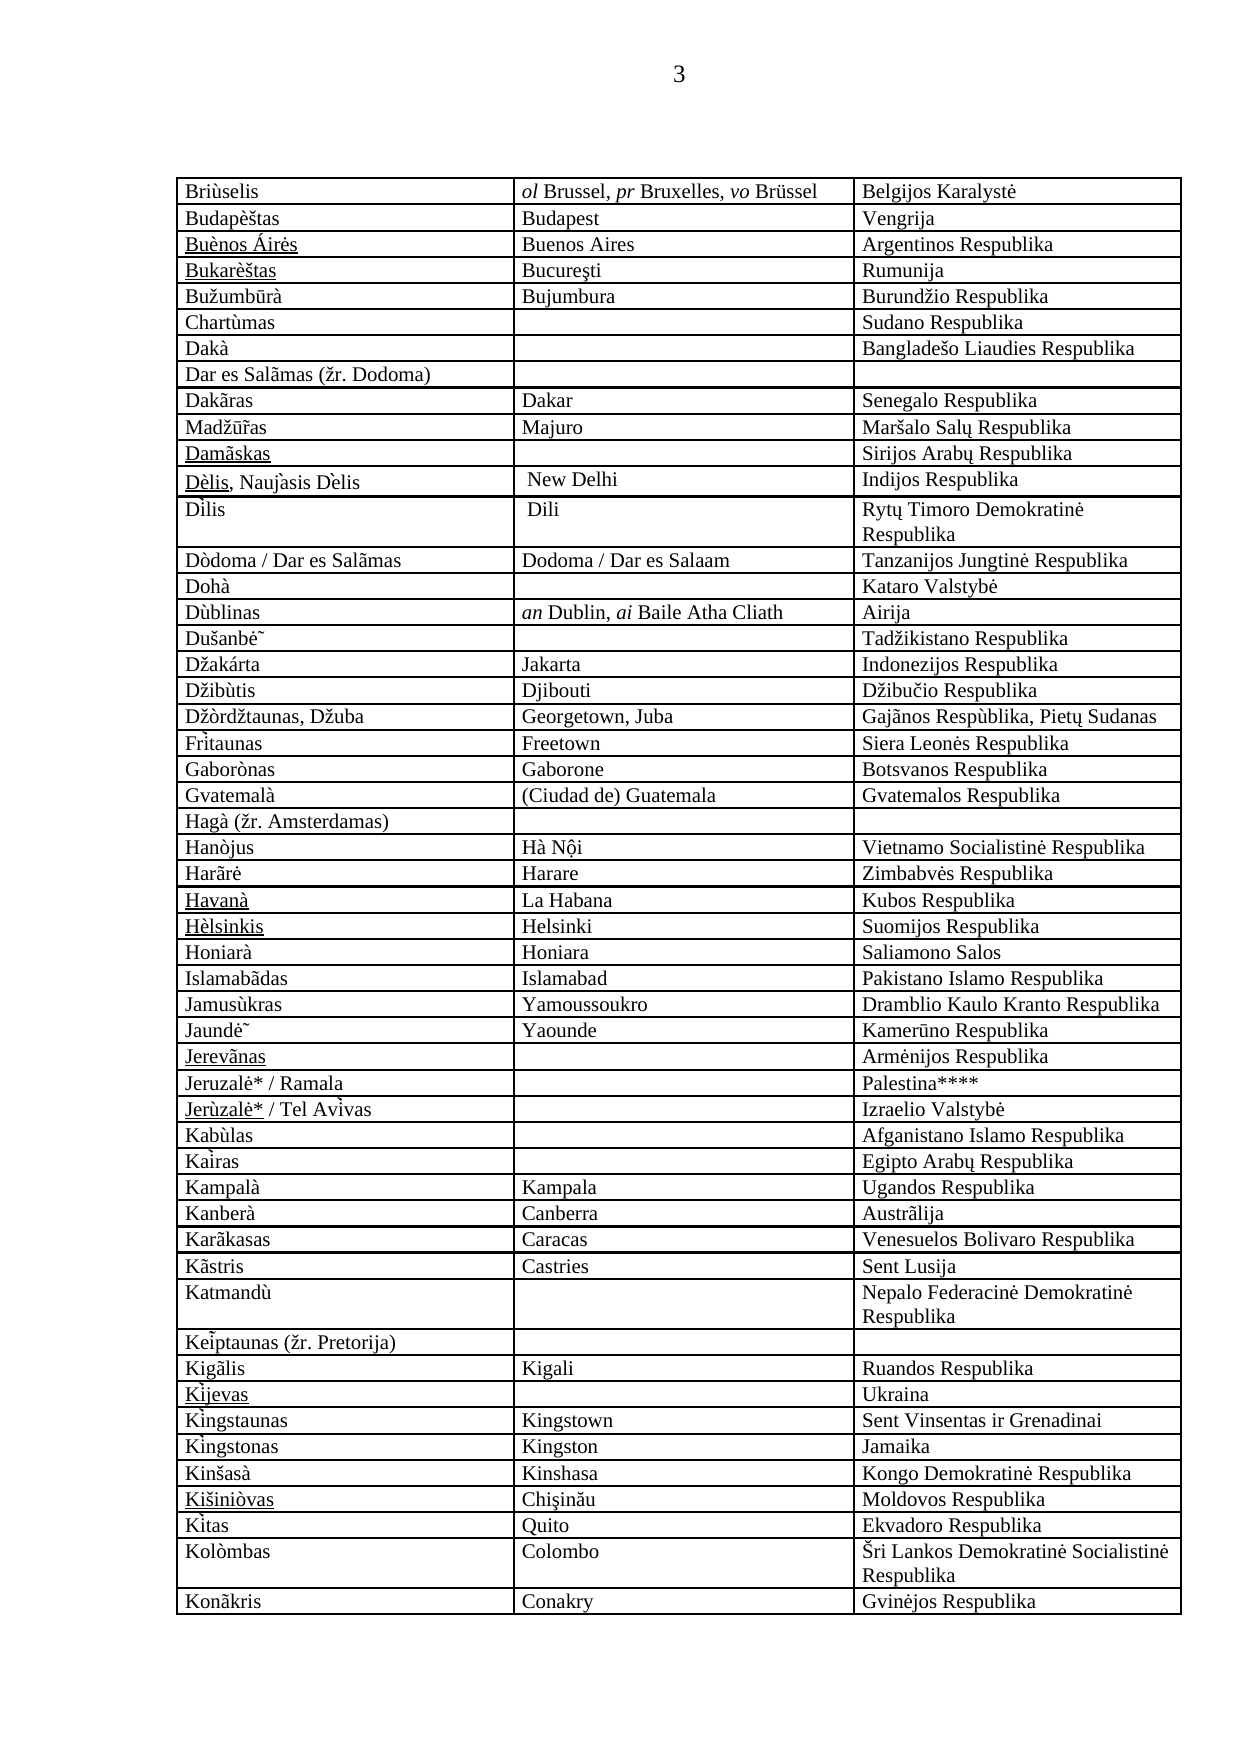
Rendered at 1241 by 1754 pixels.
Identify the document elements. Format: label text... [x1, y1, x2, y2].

table_cell Islamabad [515, 966, 853, 990]
table_cell Gvatemalos Respublika [855, 783, 1180, 807]
table_cell Kišiniòvas [178, 1487, 513, 1511]
table_cell Konãkris [178, 1589, 513, 1613]
table_cell Dakar [515, 389, 853, 412]
table_cell Kei̇̃ptaunas (žr. Pretorija) [178, 1330, 513, 1354]
table_cell Ki̇̀tas [178, 1513, 513, 1537]
table_cell Jerevãnas [178, 1044, 513, 1068]
table_cell Kubos Respublika [855, 888, 1180, 912]
table_cell Sudano Respublika [855, 310, 1180, 334]
table_cell Caracas [515, 1228, 853, 1251]
table_cell Zimbabvės Respublika [855, 861, 1180, 885]
table_cell Dèlis, Naujàsis Dèlis [178, 467, 513, 495]
table_cell Colombo [515, 1539, 853, 1587]
table_cell [515, 362, 853, 386]
table_cell Damãskas [178, 441, 513, 465]
table_cell Bangladešo Liaudies Respublika [855, 336, 1180, 360]
table_cell Kataro Valstybė [855, 574, 1180, 598]
table_cell [515, 1149, 853, 1173]
table_cell Harãrė [178, 861, 513, 885]
table_cell Austrãlija [855, 1201, 1180, 1225]
table_cell Kampala [515, 1175, 853, 1199]
table_cell Castries [515, 1254, 853, 1278]
table_cell Sirijos Arabų Respublika [855, 441, 1180, 465]
table_cell [515, 1280, 853, 1328]
table_cell Indijos Respublika [855, 467, 1180, 495]
table_cell [855, 1330, 1180, 1354]
table_cell Dohà [178, 574, 513, 598]
table_cell Jamusùkras [178, 992, 513, 1016]
table_cell New Delhi [515, 467, 853, 495]
table_cell Quito [515, 1513, 853, 1537]
table_cell Džibučio Respublika [855, 678, 1180, 702]
table_cell Šri Lankos Demokratinė Socialistinė Respublika [855, 1539, 1180, 1587]
table_cell Saliamono Salos [855, 940, 1180, 964]
table_cell Kabùlas [178, 1123, 513, 1147]
table_cell Sent Lusija [855, 1254, 1180, 1278]
table_cell Suomijos Respublika [855, 914, 1180, 938]
table_cell Kai̇̀ras [178, 1149, 513, 1173]
table_cell Tanzanijos Jungtinė Respublika [855, 548, 1180, 572]
table_cell Dùblinas [178, 600, 513, 624]
table_cell Kolòmbas [178, 1539, 513, 1587]
table_cell Katmandù [178, 1280, 513, 1328]
table_cell Bucureşti [515, 258, 853, 282]
table_cell Hagà (žr. Amsterdamas) [178, 809, 513, 833]
table_cell Kamerūno Respublika [855, 1018, 1180, 1042]
table_cell Ki̇̀ngstonas [178, 1435, 513, 1458]
table_cell Tadžikistano Respublika [855, 626, 1180, 650]
table_cell Hanòjus [178, 835, 513, 859]
table_cell Buènos Áirės [178, 232, 513, 256]
table_cell Pakistano Islamo Respublika [855, 966, 1180, 990]
table_cell Dakãras [178, 389, 513, 412]
table_cell Gaborònas [178, 757, 513, 781]
table_cell [515, 1123, 853, 1147]
table_cell Chişinău [515, 1487, 853, 1511]
table_cell Jakarta [515, 652, 853, 676]
table_cell Burundžio Respublika [855, 284, 1180, 308]
table_cell Honiarà [178, 940, 513, 964]
table_cell [515, 310, 853, 334]
table_cell Jamaika [855, 1435, 1180, 1458]
table_cell Budapest [515, 205, 853, 229]
table_cell Afganistano Islamo Respublika [855, 1123, 1180, 1147]
table_cell Ki̇̀ngstaunas [178, 1408, 513, 1432]
table_cell Botsvanos Respublika [855, 757, 1180, 781]
table_cell Rumunija [855, 258, 1180, 282]
table_cell Belgijos Karalystė [855, 179, 1180, 203]
table_cell [515, 1330, 853, 1354]
table_cell Dar es Salãmas (žr. Dodoma) [178, 362, 513, 386]
table_cell Freetown [515, 731, 853, 755]
table_cell Bukarèštas [178, 258, 513, 282]
table_cell Kampalà [178, 1175, 513, 1199]
table_cell Dakà [178, 336, 513, 360]
table_cell Moldovos Respublika [855, 1487, 1180, 1511]
table_cell Georgetown, Juba [515, 705, 853, 728]
table_cell [515, 1044, 853, 1068]
table_cell Venesuelos Bolivaro Respublika [855, 1228, 1180, 1251]
table_cell [515, 809, 853, 833]
table_cell Kongo Demokratinė Respublika [855, 1461, 1180, 1485]
table_cell Džòrdžtaunas, Džuba [178, 705, 513, 728]
table_cell Kinshasa [515, 1461, 853, 1485]
table_cell Ki̇̀jevas [178, 1382, 513, 1406]
table_cell Džakárta [178, 652, 513, 676]
table_cell Karãkasas [178, 1228, 513, 1251]
table_cell Gvinėjos Respublika [855, 1589, 1180, 1613]
table_cell Indonezijos Respublika [855, 652, 1180, 676]
table_cell Di̇̀lis [178, 498, 513, 546]
table_cell [515, 574, 853, 598]
table_cell Majuro [515, 415, 853, 439]
table_cell [515, 441, 853, 465]
table_cell Rytų Timoro Demokratinė Respublika [855, 498, 1180, 546]
table_cell Armėnijos Respublika [855, 1044, 1180, 1068]
table_cell Havanà [178, 888, 513, 912]
table_cell Buenos Aires [515, 232, 853, 256]
table_cell Honiara [515, 940, 853, 964]
table_cell Vengrija [855, 205, 1180, 229]
table_cell Nepalo Federacinė Demokratinė Respublika [855, 1280, 1180, 1328]
table_cell Kinšasà [178, 1461, 513, 1485]
table_cell La Habana [515, 888, 853, 912]
table_cell Jerùzalė* / Tel Avi̇̀vas [178, 1097, 513, 1121]
table_cell Kingstown [515, 1408, 853, 1432]
table_cell Kanberà [178, 1201, 513, 1225]
table_cell Gajãnos Respùblika, Pietų Sudanas [855, 705, 1180, 728]
table_cell Ruandos Respublika [855, 1356, 1180, 1380]
table_cell Kigãlis [178, 1356, 513, 1380]
table_cell Jaundė̃ [178, 1018, 513, 1042]
table_cell Gvatemalà [178, 783, 513, 807]
table_cell Harare [515, 861, 853, 885]
table_cell Senegalo Respublika [855, 389, 1180, 412]
table_cell Fri̇̀taunas [178, 731, 513, 755]
table_cell Yaounde [515, 1018, 853, 1042]
table_cell Maršalo Salų Respublika [855, 415, 1180, 439]
table_cell Ukraina [855, 1382, 1180, 1406]
table_cell Kigali [515, 1356, 853, 1380]
table_cell Kingston [515, 1435, 853, 1458]
table_cell [515, 1097, 853, 1121]
table_cell Helsinki [515, 914, 853, 938]
table_cell Palestina**** [855, 1071, 1180, 1094]
table_cell Kãstris [178, 1254, 513, 1278]
table_cell Yamoussoukro [515, 992, 853, 1016]
table_cell Ekvadoro Respublika [855, 1513, 1180, 1537]
table_cell Bužumbūrà [178, 284, 513, 308]
table_cell Izraelio Valstybė [855, 1097, 1180, 1121]
table_cell Dodoma / Dar es Salaam [515, 548, 853, 572]
table_cell Djibouti [515, 678, 853, 702]
table_cell Conakry [515, 1589, 853, 1613]
table_cell Hà Nội [515, 835, 853, 859]
table_cell an Dublin, ai Baile Atha Cliath [515, 600, 853, 624]
table_cell Chartùmas [178, 310, 513, 334]
table_cell Džibùtis [178, 678, 513, 702]
table_cell Egipto Arabų Respublika [855, 1149, 1180, 1173]
table_cell Argentinos Respublika [855, 232, 1180, 256]
table_cell Dramblio Kaulo Kranto Respublika [855, 992, 1180, 1016]
table_cell [855, 362, 1180, 386]
table_cell ol Brussel, pr Bruxelles, vo Brüssel [515, 179, 853, 203]
table_cell Canberra [515, 1201, 853, 1225]
table_cell [515, 1382, 853, 1406]
table_cell Hèlsinkis [178, 914, 513, 938]
table_cell Siera Leonės Respublika [855, 731, 1180, 755]
table_cell (Ciudad de) Guatemala [515, 783, 853, 807]
table_cell Gaborone [515, 757, 853, 781]
table_cell Sent Vinsentas ir Grenadinai [855, 1408, 1180, 1432]
table_cell Dili [515, 498, 853, 546]
table_cell Jeruzalė* / Ramala [178, 1071, 513, 1094]
table_cell Vietnamo Socialistinė Respublika [855, 835, 1180, 859]
table_cell [515, 1071, 853, 1094]
table_cell Airija [855, 600, 1180, 624]
table_cell Madžū̃ras [178, 415, 513, 439]
table_cell Islamabãdas [178, 966, 513, 990]
table_cell Dušanbė̃ [178, 626, 513, 650]
table_cell Budapèštas [178, 205, 513, 229]
table_cell Ugandos Respublika [855, 1175, 1180, 1199]
table_cell Briùselis [178, 179, 513, 203]
table_cell Bujumbura [515, 284, 853, 308]
table_cell [515, 626, 853, 650]
table_cell [855, 809, 1180, 833]
table_cell [515, 336, 853, 360]
table_cell Dòdoma / Dar es Salãmas [178, 548, 513, 572]
